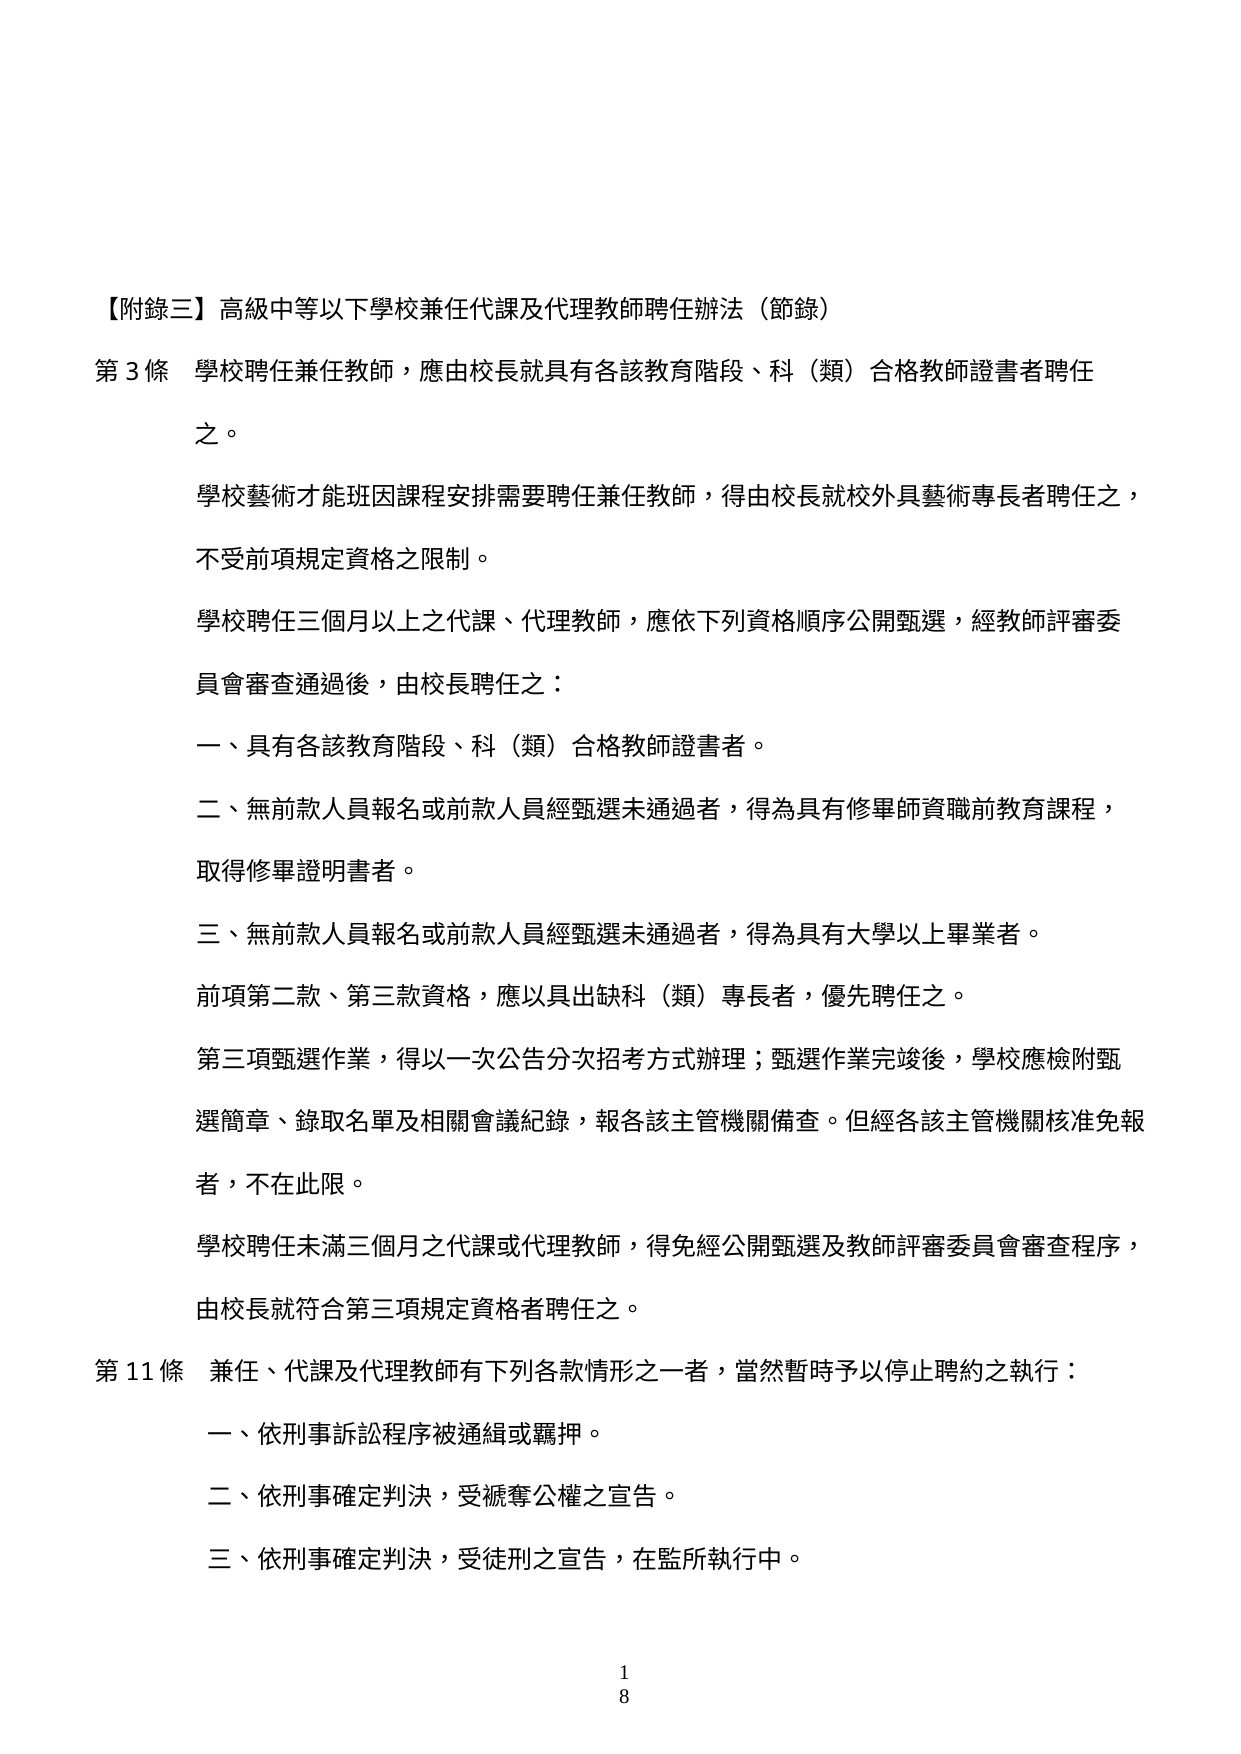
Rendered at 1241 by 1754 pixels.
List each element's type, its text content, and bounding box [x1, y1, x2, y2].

text 三、無前款人員報名或前款人員經甄選未通過者，得為具有大學以上畢業者。 [195, 891, 1146, 953]
text 【附錄三】高級中等以下學校兼任代課及代理教師聘任辦法（節錄） [94, 266, 1146, 328]
text 三、依刑事確定判決，受徒刑之宣告，在監所執行中。 [207, 1516, 1146, 1578]
text 一、依刑事訴訟程序被通緝或羈押。 [207, 1391, 1146, 1453]
text 之。 [94, 391, 1146, 453]
text 學校聘任未滿三個月之代課或代理教師，得免經公開甄選及教師評審委員會審查程序，由校長就符合第三項規定資格者聘任之。 [195, 1203, 1146, 1328]
text 前項第二款、第三款資格，應以具出缺科（類）專長者，優先聘任之。 [195, 953, 1146, 1016]
text 第三項甄選作業，得以一次公告分次招考方式辦理；甄選作業完竣後，學校應檢附甄選簡章、錄取名單及相關會議紀錄，報各該主管機關備查。但經各該主管機關核准免報者，不在此限。 [195, 1016, 1146, 1203]
text 第11條 兼任、代課及代理教師有下列各款情形之一者，當然暫時予以停止聘約之執行： [94, 1328, 1146, 1391]
text 二、無前款人員報名或前款人員經甄選未通過者，得為具有修畢師資職前教育課程，取得修畢證明書者。 [196, 766, 1146, 891]
text 學校藝術才能班因課程安排需要聘任兼任教師，得由校長就校外具藝術專長者聘任之，不受前項規定資格之限制。 [195, 453, 1146, 578]
text 一、具有各該教育階段、科（類）合格教師證書者。 [195, 703, 1146, 766]
text 學校聘任三個月以上之代課、代理教師，應依下列資格順序公開甄選，經教師評審委員會審查通過後，由校長聘任之： [195, 578, 1146, 703]
text 二、依刑事確定判決，受褫奪公權之宣告。 [207, 1453, 1146, 1516]
text 第3條 學校聘任兼任教師，應由校長就具有各該教育階段、科（類）合格教師證書者聘任 [94, 328, 1146, 391]
